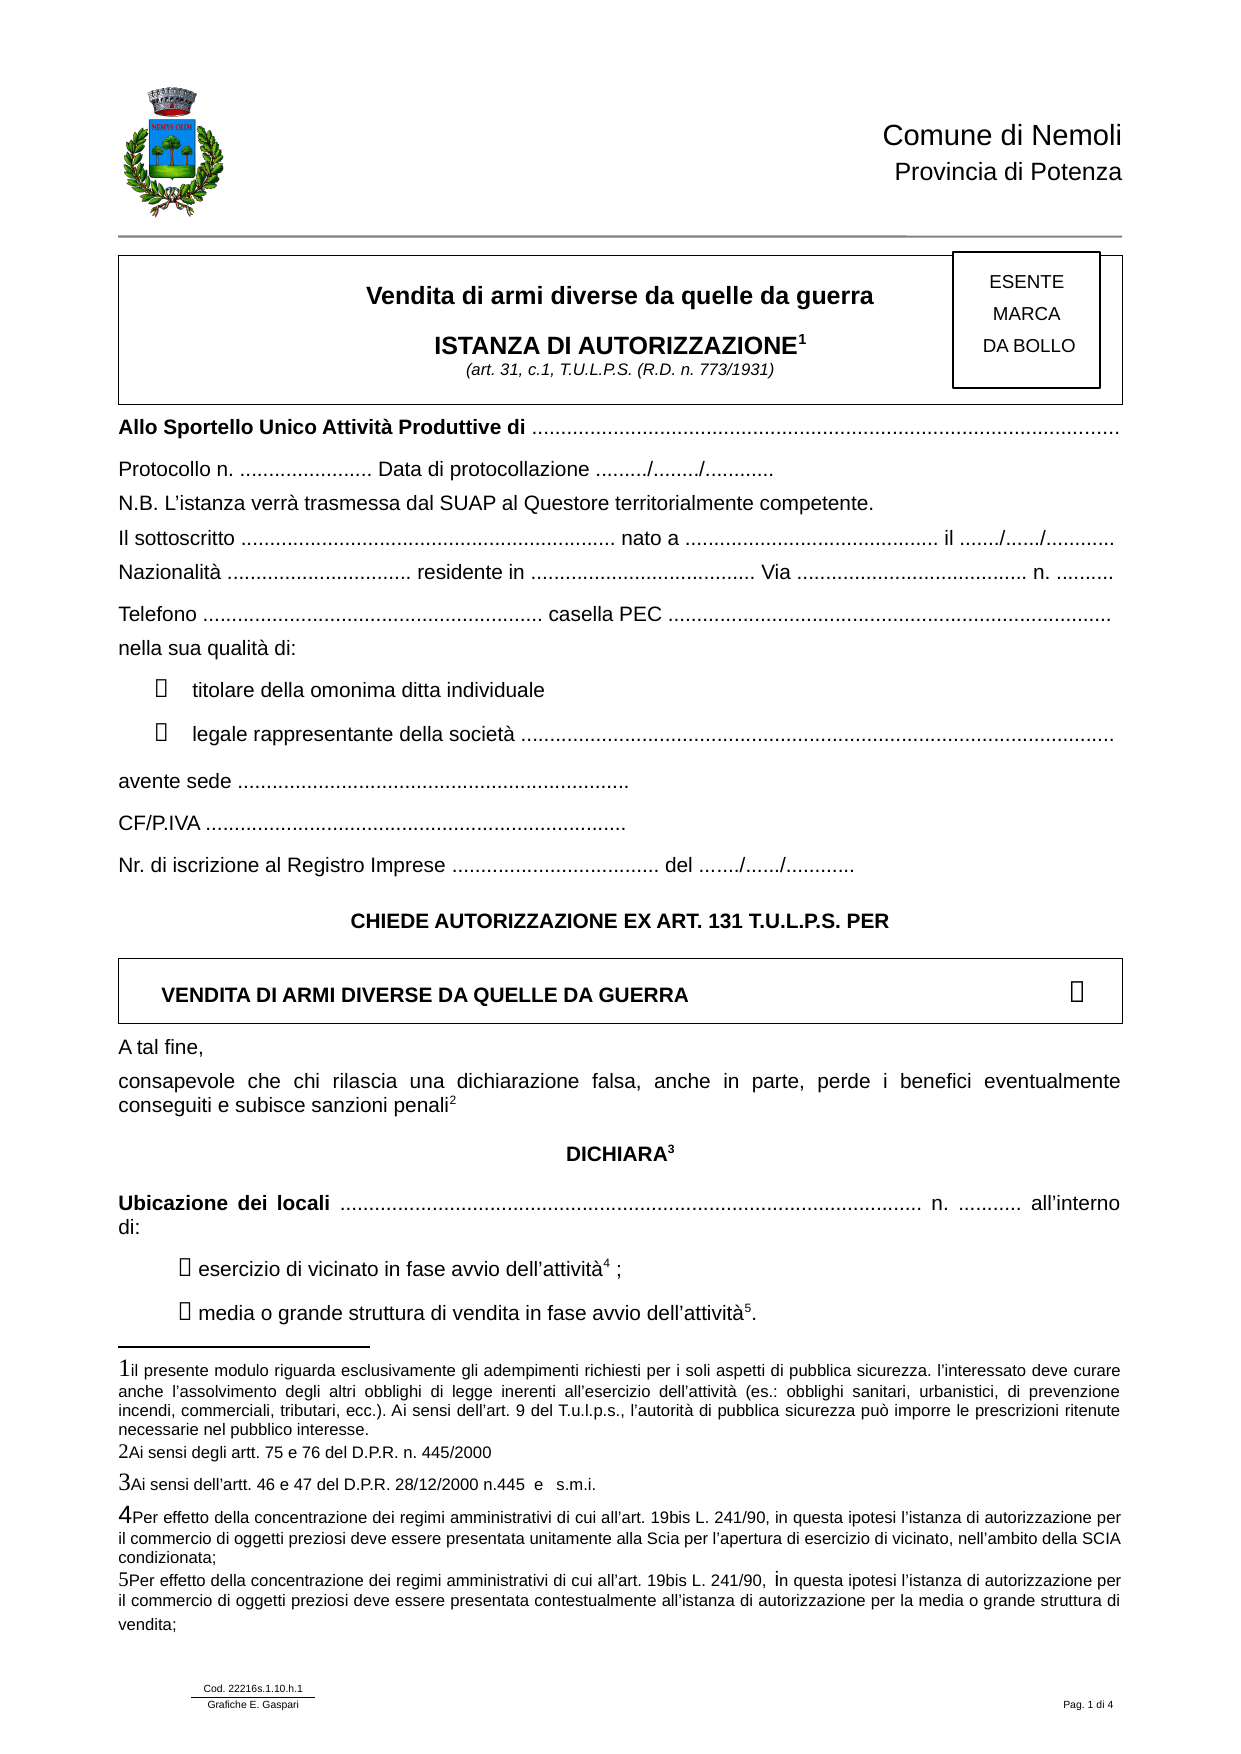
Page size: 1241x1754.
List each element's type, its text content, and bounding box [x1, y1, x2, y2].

text N.B. L’istanza verrà trasmessa dal SUAP al Questore territorialmente competente. [118, 491, 1122, 515]
text Il sottoscritto ................................................................. nato a ............................................ il ......./....../............ [118, 526, 1122, 549]
table_header VENDITA DI ARMI DIVERSE DA QUELLE DA GUERRA  [119, 959, 1122, 1023]
text Nr. di iscrizione al Registro Imprese .................................... del ......./....../............ [118, 852, 1122, 876]
text  titolare della omonima ditta individuale [153, 670, 1122, 704]
text  esercizio di vicinato in fase avvio dell’attività ; [177, 1249, 1122, 1283]
picture [122, 87, 224, 219]
text Provincia di Potenza [224, 157, 1122, 185]
text Ai sensi dell’artt. 46 e 47 del D.P.R. 28/12/2000 n.445 e s.m.i. [118, 1467, 1122, 1496]
text Ai sensi degli artt. 75 e 76 del D.P.R. n. 445/2000 [118, 1439, 1122, 1463]
text CHIEDE AUTORIZZAZIONE EX ART. 131 T.U.L.P.S. PER [118, 909, 1122, 933]
text Telefono ........................................................... casella PEC ............................................................................. [118, 601, 1122, 625]
text  legale rappresentante della società ....................................................................................................... [153, 715, 1122, 749]
text Allo Sportello Unico Attività Produttive di [118, 415, 1122, 439]
text CF/P.IVA ......................................................................... [118, 811, 1122, 835]
text Comune di Nemoli [224, 118, 1122, 152]
text Per effetto della concentrazione dei regimi amministrativi di cui all’art. 19bis L. 241/90, in questa ipotesi l’istanza di autorizzazione per il commercio di oggetti preziosi deve essere presentata contestualmente all’istanza di autorizzazione per la media o grande struttura di vendita; [118, 1567, 1122, 1636]
table_header Vendita di armi diverse da quelle da guerra ISTANZA DI AUTORIZZAZIONE (art. 31, c.1, T.U.L.P.S. (R.D. n. 773/1931) [119, 256, 1122, 404]
text DICHIARA [118, 1142, 1122, 1166]
text nella sua qualità di: [118, 636, 1122, 660]
text  media o grande struttura di vendita in fase avvio dell’attività. [177, 1294, 1122, 1328]
text Ubicazione dei locali ..................................................................................................... n. ........... all’interno di: [118, 1191, 1122, 1239]
text Per effetto della concentrazione dei regimi amministrativi di cui all’art. 19bis L. 241/90, in questa ipotesi l’istanza di autorizzazione per il commercio di oggetti preziosi deve essere presentata unitamente alla Scia per l’apertura di esercizio di vicinato, nell’ambito della SCIA condizionata; [118, 1500, 1122, 1567]
text avente sede .................................................................... [118, 769, 1122, 793]
text Protocollo n. ....................... Data di protocollazione ........./......../............ [118, 457, 1122, 481]
text Nazionalità ................................ residente in ....................................... Via ........................................ n. .......... [118, 560, 1122, 584]
text consapevole che chi rilascia una dichiarazione falsa, anche in parte, perde i benefici eventualmente conseguiti e subisce sanzioni penali [118, 1069, 1122, 1117]
text A tal fine, [118, 1035, 1122, 1059]
